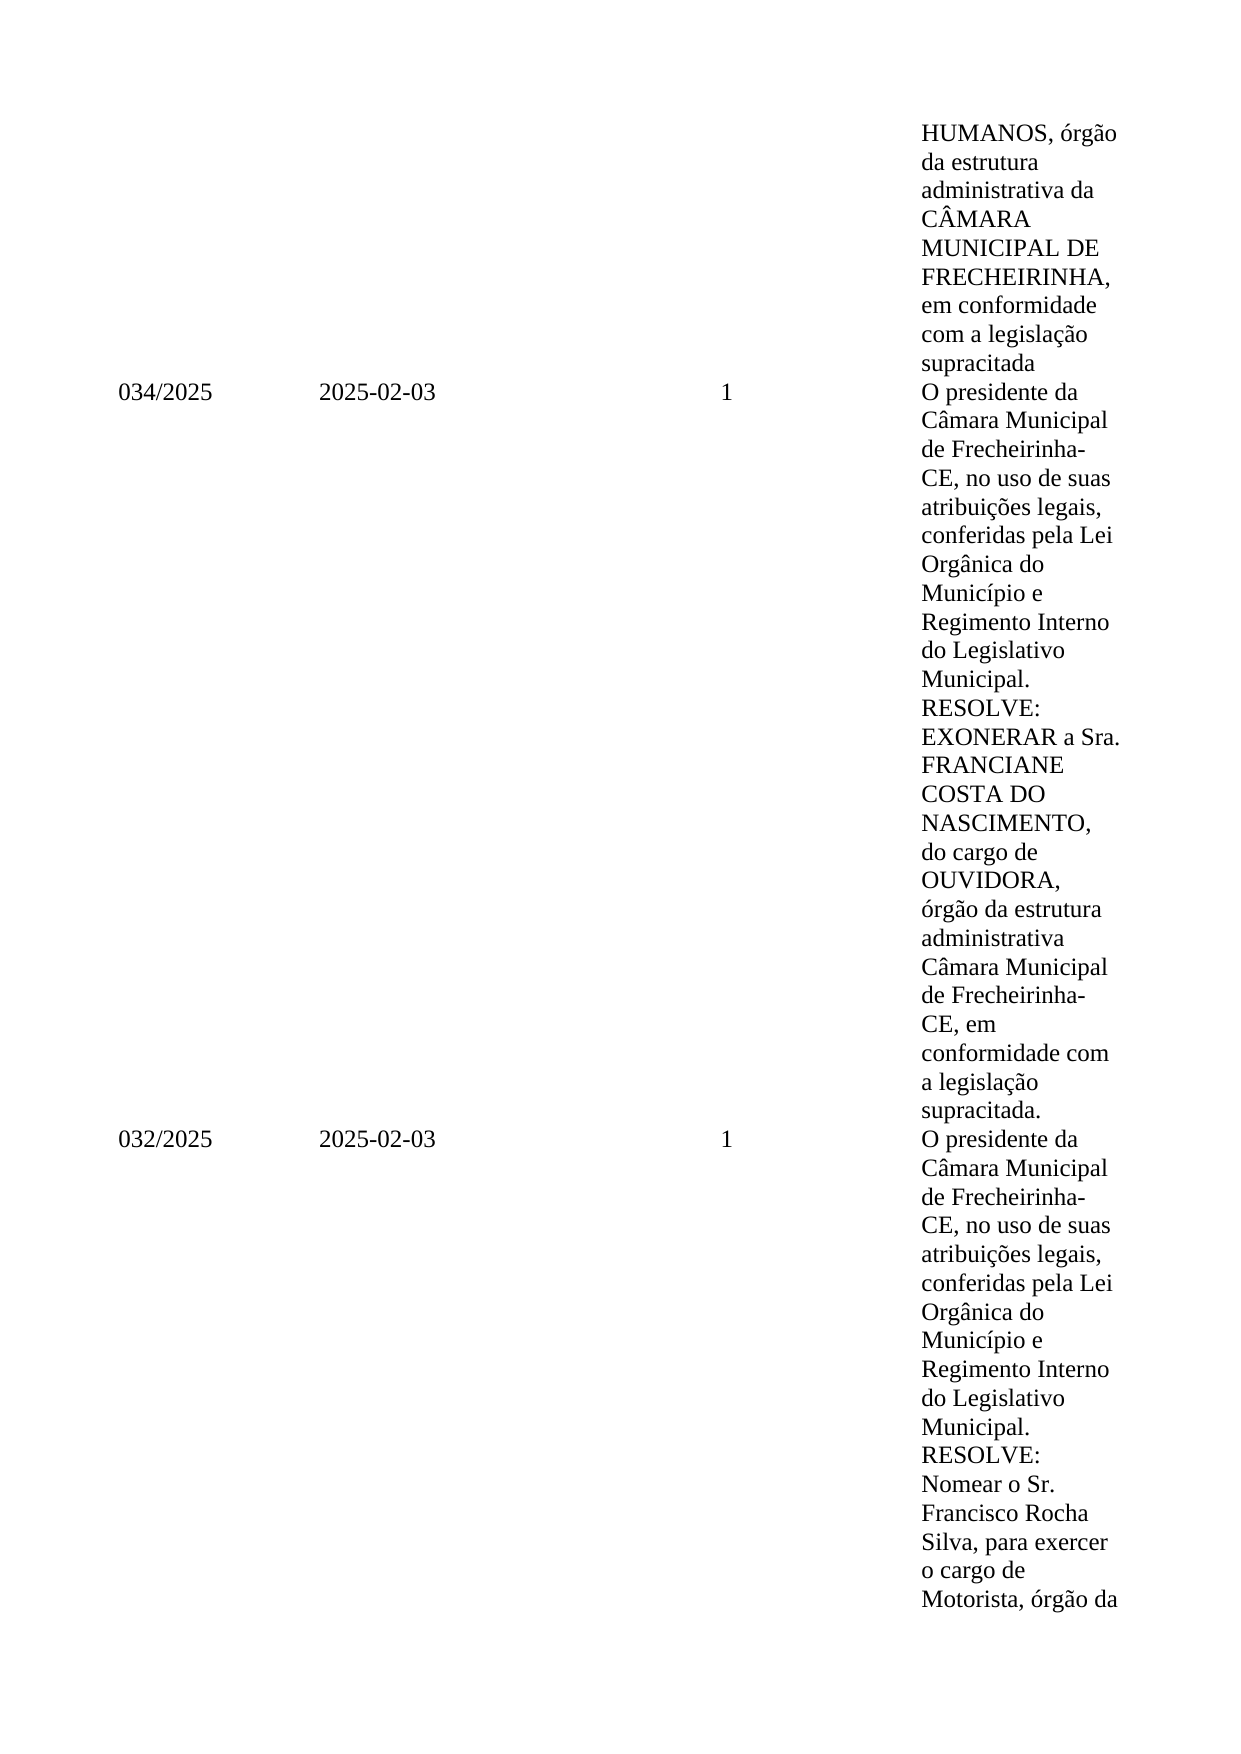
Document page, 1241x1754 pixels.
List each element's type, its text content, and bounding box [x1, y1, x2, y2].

table_cell O presidente da Câmara Municipal de Frecheirinha-CE, no uso de suas atribuições legais, conferidas pela Lei Orgânica do Município e Regimento Interno do Legislativo Municipal. RESOLVE: EXONERAR a Sra. FRANCIANE COSTA DO NASCIMENTO, do cargo de OUVIDORA, órgão da estrutura administrativa Câmara Municipal de Frecheirinha-CE, em conformidade com a legislação supracitada. [921, 377, 1122, 1124]
table_cell 032/2025 [118, 1124, 319, 1613]
table_cell 2025-02-03 [319, 1124, 519, 1613]
table_cell 2025-02-03 [319, 377, 519, 1124]
table_cell [520, 118, 720, 377]
table_cell [720, 118, 921, 377]
table_cell [520, 377, 720, 1124]
table_cell 034/2025 [118, 377, 319, 1124]
table_cell [319, 118, 519, 377]
table_cell 1 [720, 377, 921, 1124]
table_cell [520, 1124, 720, 1613]
table_cell HUMANOS, órgão da estrutura administrativa da CÂMARA MUNICIPAL DE FRECHEIRINHA, em conformidade com a legislação supracitada [921, 118, 1122, 377]
table_cell O presidente da Câmara Municipal de Frecheirinha-CE, no uso de suas atribuições legais, conferidas pela Lei Orgânica do Município e Regimento Interno do Legislativo Municipal. RESOLVE: Nomear o Sr. Francisco Rocha Silva, para exercer o cargo de Motorista, órgão da [921, 1124, 1122, 1613]
table_cell [118, 118, 319, 377]
table_cell 1 [720, 1124, 921, 1613]
